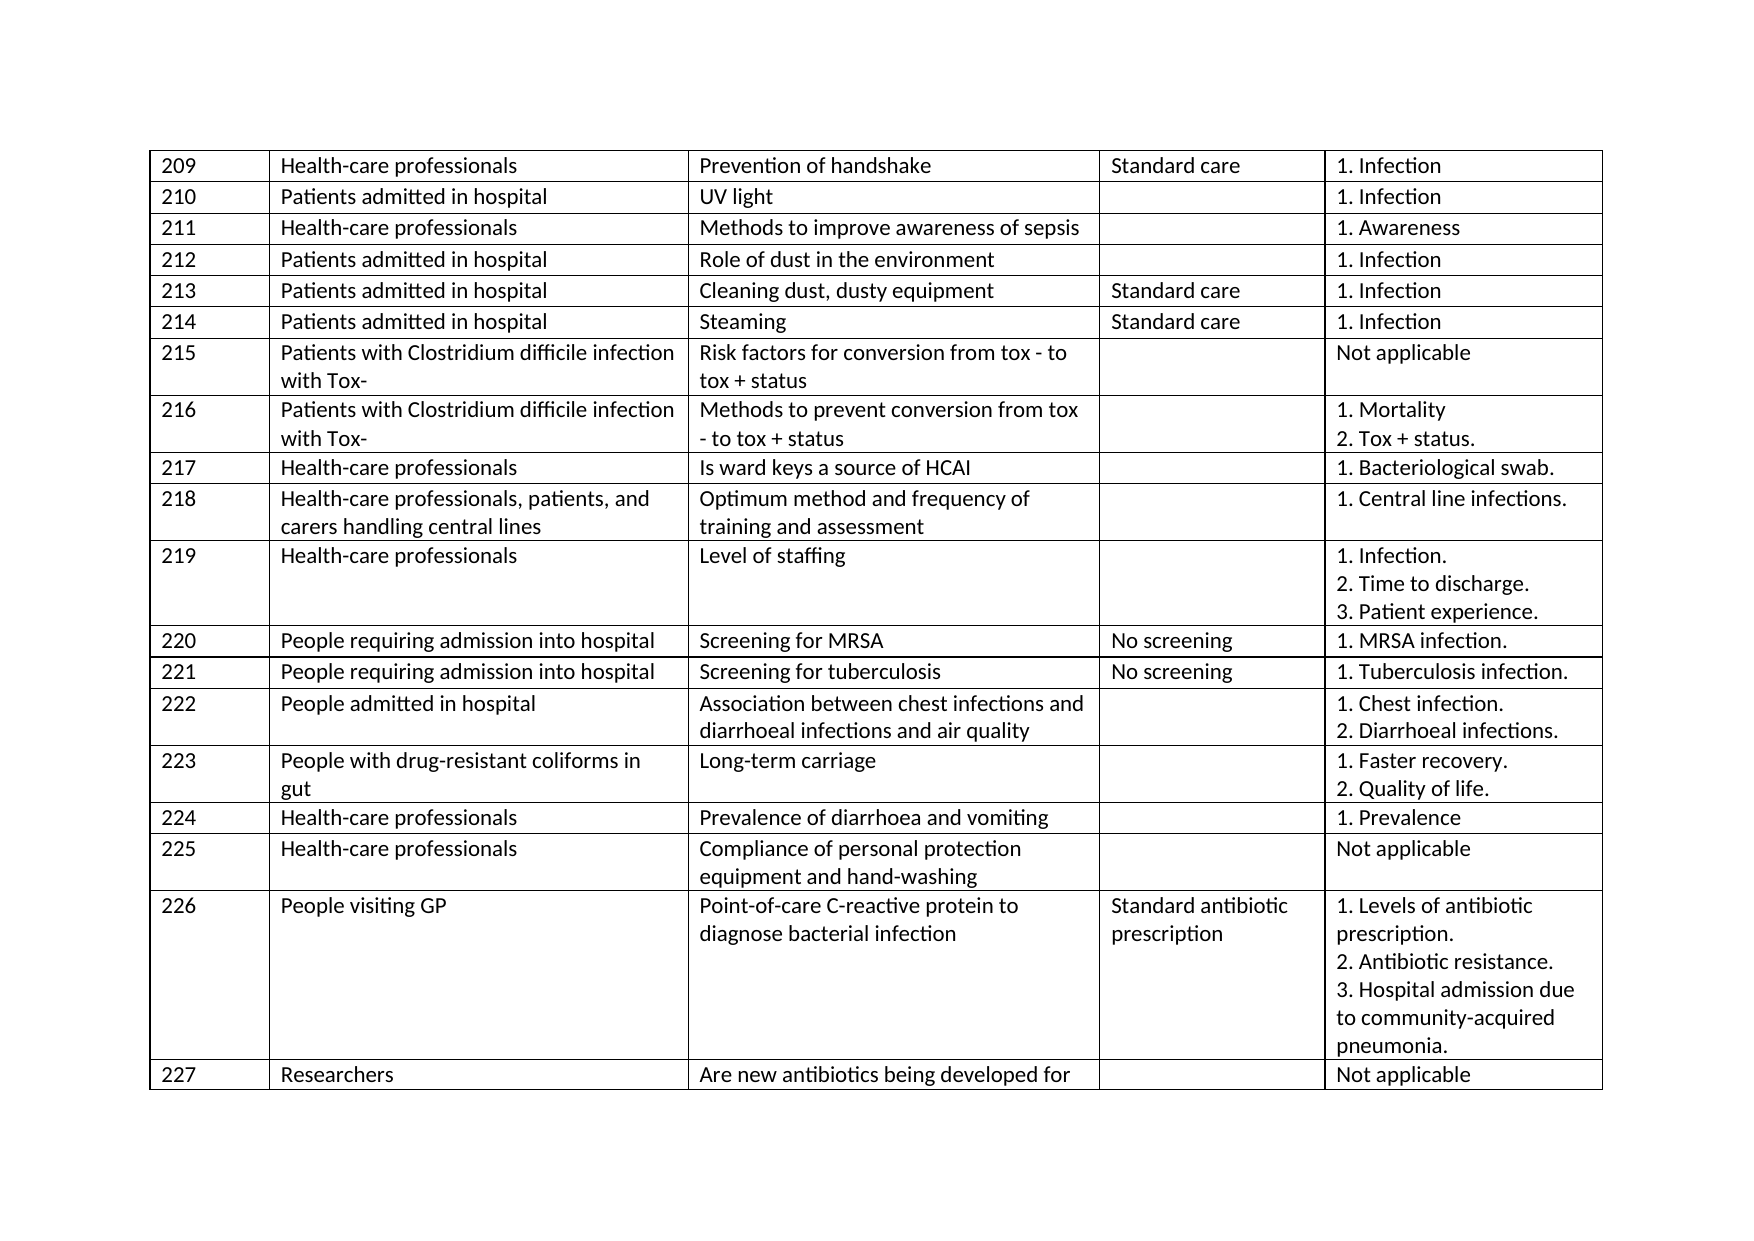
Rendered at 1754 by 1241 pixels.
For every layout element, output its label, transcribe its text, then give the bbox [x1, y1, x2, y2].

table_cell No screening [1100, 658, 1324, 688]
table_cell Cleaning dust, dusty equipment [689, 276, 1099, 306]
table_cell [1100, 182, 1324, 212]
table_cell 209 [151, 151, 269, 181]
table_cell Patients with Clostridium difficile infection with Tox- [270, 396, 688, 452]
table_cell Health-care professionals [270, 214, 688, 244]
table_cell 220 [151, 626, 269, 656]
table_cell People admitted in hospital [270, 689, 688, 745]
table_cell Health-care professionals [270, 803, 688, 833]
table_cell 1. Tuberculosis infection. [1326, 658, 1602, 688]
table_cell Role of dust in the environment [689, 245, 1099, 275]
table_cell 1. Awareness [1326, 214, 1602, 244]
table_cell [1100, 453, 1324, 483]
table_cell Health-care professionals [270, 151, 688, 181]
table_cell 226 [151, 891, 269, 1059]
table_cell 214 [151, 307, 269, 337]
table_cell [1100, 746, 1324, 802]
table_cell 227 [151, 1060, 269, 1089]
table_cell Screening for tuberculosis [689, 658, 1099, 688]
table_cell People requiring admission into hospital [270, 658, 688, 688]
table_cell 211 [151, 214, 269, 244]
table_cell 1. Infection [1326, 245, 1602, 275]
table_cell Patients with Clostridium difficile infection with Tox- [270, 339, 688, 394]
table_cell People visiting GP [270, 891, 688, 1059]
table_cell 219 [151, 541, 269, 625]
table_cell [1100, 834, 1324, 890]
table_cell Health-care professionals, patients, and carers handling central lines [270, 484, 688, 540]
table_cell Steaming [689, 307, 1099, 337]
table_cell Health-care professionals [270, 834, 688, 890]
table_cell 1. Faster recovery. 2. Quality of life. [1326, 746, 1602, 802]
table_cell Is ward keys a source of HCAI [689, 453, 1099, 483]
table_cell Health-care professionals [270, 453, 688, 483]
table_cell 225 [151, 834, 269, 890]
table_cell Level of staffing [689, 541, 1099, 625]
table_cell Patients admitted in hospital [270, 245, 688, 275]
table_cell [1100, 396, 1324, 452]
table_cell Health-care professionals [270, 541, 688, 625]
table_cell Standard care [1100, 276, 1324, 306]
table_cell [1100, 339, 1324, 394]
table_cell Association between chest infections and diarrhoeal infections and air quality [689, 689, 1099, 745]
table_cell 1. Central line infections. [1326, 484, 1602, 540]
table_cell 217 [151, 453, 269, 483]
table_cell People requiring admission into hospital [270, 626, 688, 656]
table_cell 1. Infection. 2. Time to discharge. 3. Patient experience. [1326, 541, 1602, 625]
table_cell 212 [151, 245, 269, 275]
table_cell Not applicable [1326, 834, 1602, 890]
table_cell UV light [689, 182, 1099, 212]
table_cell [1100, 245, 1324, 275]
table_cell 221 [151, 658, 269, 688]
table_cell 1. Infection [1326, 151, 1602, 181]
table_cell Are new antibiotics being developed for [689, 1060, 1099, 1089]
table_cell Patients admitted in hospital [270, 276, 688, 306]
table_cell Standard antibiotic prescription [1100, 891, 1324, 1059]
table_cell Optimum method and frequency of training and assessment [689, 484, 1099, 540]
table_cell Not applicable [1326, 339, 1602, 394]
table_cell 1. Infection [1326, 182, 1602, 212]
table_cell Standard care [1100, 151, 1324, 181]
table_cell [1100, 484, 1324, 540]
table_cell 222 [151, 689, 269, 745]
table_cell Researchers [270, 1060, 688, 1089]
table_cell 215 [151, 339, 269, 394]
table_cell Patients admitted in hospital [270, 182, 688, 212]
table_cell 213 [151, 276, 269, 306]
table_cell [1100, 541, 1324, 625]
table_cell Not applicable [1326, 1060, 1602, 1089]
table_cell 1. Infection [1326, 276, 1602, 306]
table_cell 1. Chest infection. 2. Diarrhoeal infections. [1326, 689, 1602, 745]
table_cell 210 [151, 182, 269, 212]
table_cell 1. Bacteriological swab. [1326, 453, 1602, 483]
table_cell 216 [151, 396, 269, 452]
table_cell [1100, 803, 1324, 833]
table_cell Screening for MRSA [689, 626, 1099, 656]
table_cell Standard care [1100, 307, 1324, 337]
table_cell Methods to prevent conversion from tox - to tox + status [689, 396, 1099, 452]
table_cell Compliance of personal protection equipment and hand-washing [689, 834, 1099, 890]
table_cell 1. Levels of antibiotic prescription. 2. Antibiotic resistance. 3. Hospital admission due to community-acquired pneumonia. [1326, 891, 1602, 1059]
table_cell [1100, 214, 1324, 244]
table_cell Prevention of handshake [689, 151, 1099, 181]
table_cell 218 [151, 484, 269, 540]
table_cell 1. Mortality 2. Tox + status. [1326, 396, 1602, 452]
table_cell Prevalence of diarrhoea and vomiting [689, 803, 1099, 833]
table_cell No screening [1100, 626, 1324, 656]
table_cell Long-term carriage [689, 746, 1099, 802]
table_cell [1100, 689, 1324, 745]
table_cell 224 [151, 803, 269, 833]
table_cell 1. MRSA infection. [1326, 626, 1602, 656]
table_cell 223 [151, 746, 269, 802]
table_cell 1. Prevalence [1326, 803, 1602, 833]
table_cell Point-of-care C-reactive protein to diagnose bacterial infection [689, 891, 1099, 1059]
table_cell Methods to improve awareness of sepsis [689, 214, 1099, 244]
table_cell [1100, 1060, 1324, 1089]
table_cell Risk factors for conversion from tox - to tox + status [689, 339, 1099, 394]
table_cell Patients admitted in hospital [270, 307, 688, 337]
table_cell People with drug-resistant coliforms in gut [270, 746, 688, 802]
table_cell 1. Infection [1326, 307, 1602, 337]
